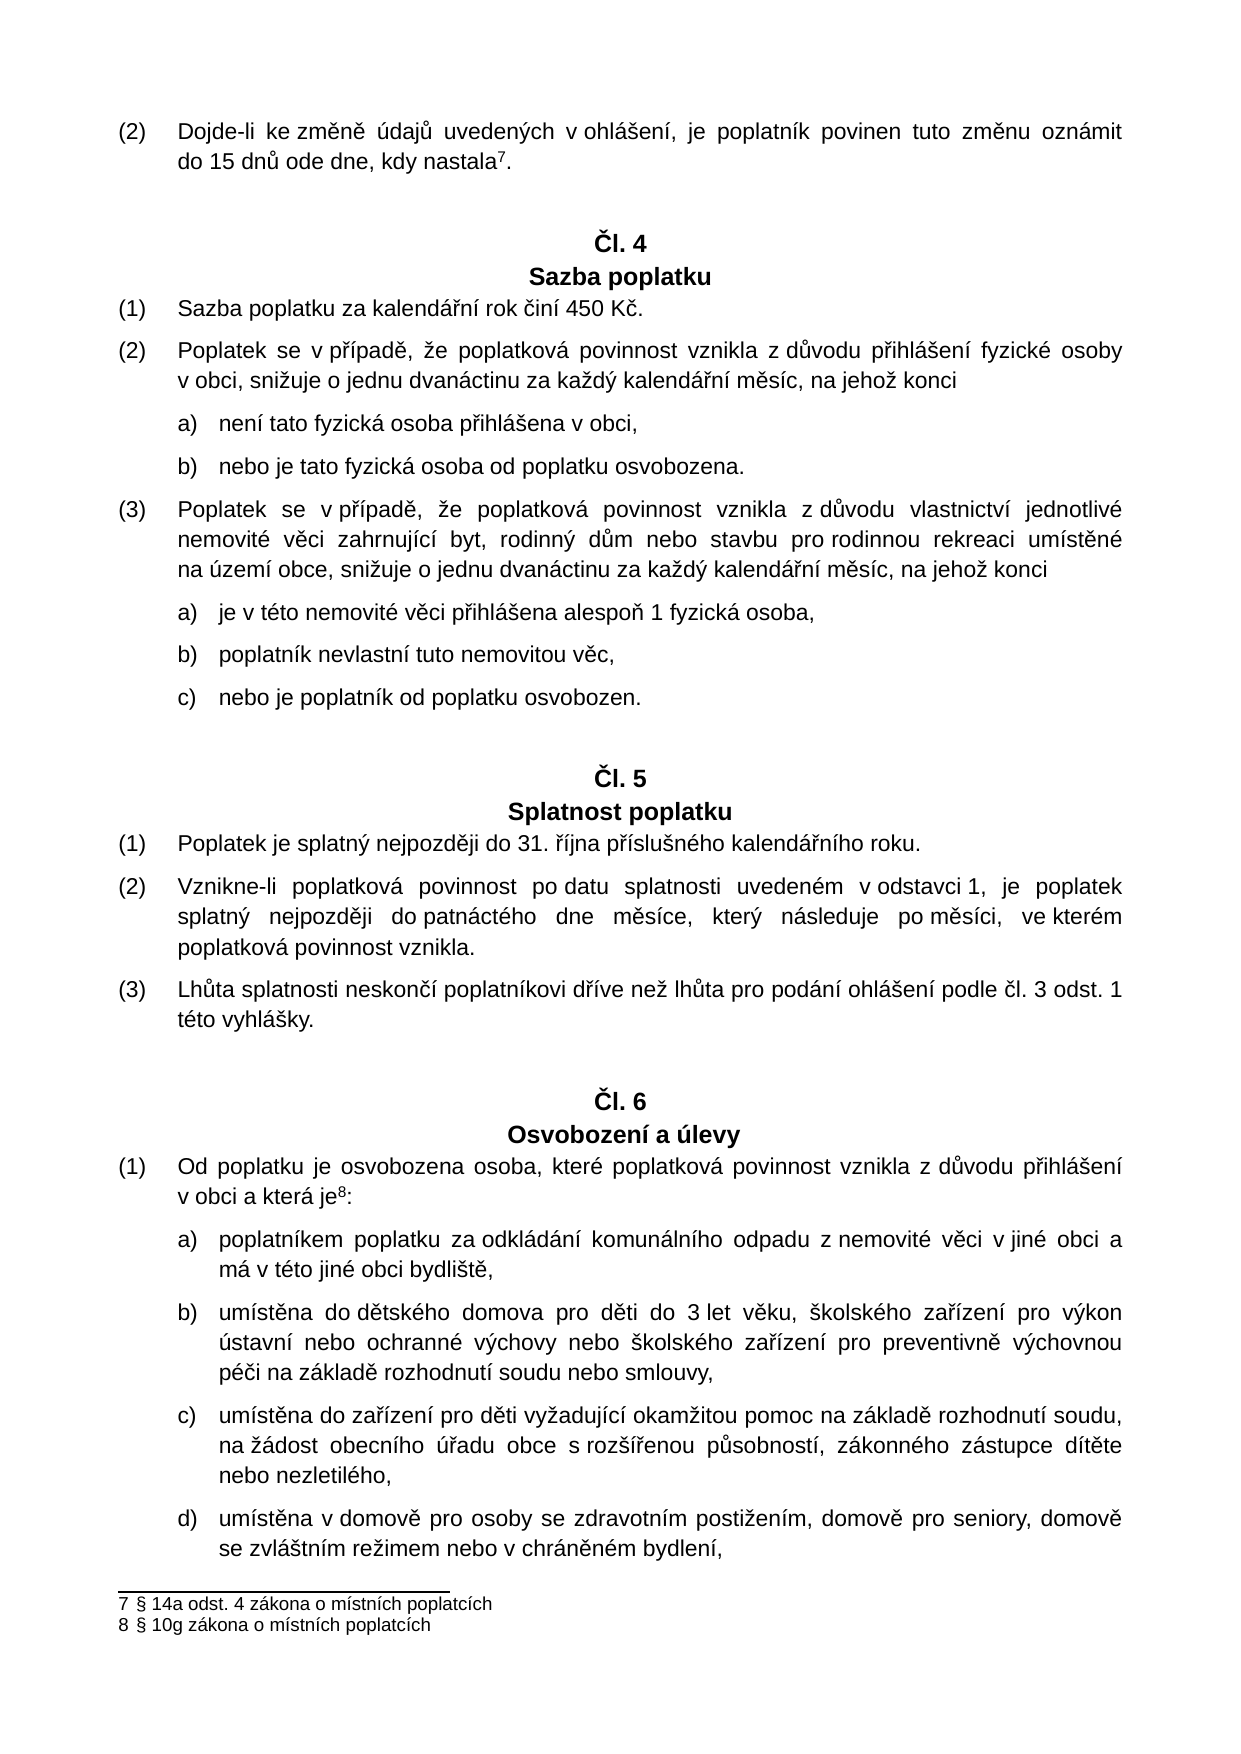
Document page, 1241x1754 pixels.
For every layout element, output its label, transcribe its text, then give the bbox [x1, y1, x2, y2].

subtitle Čl. 6 Osvobození a úlevy [118, 1087, 1122, 1148]
list Lhůta splatnosti neskončí poplatníkovi dříve než lhůta pro podání ohlášení podle čl. 3 odst. 1 této vyhlášky. [118, 976, 1122, 1033]
list umístěna v domově pro osoby se zdravotním postižením, domově pro seniory, domově se zvláštním režimem nebo v chráněném bydlení, [177, 1505, 1122, 1561]
subtitle Čl. 5 Splatnost poplatku [118, 764, 1122, 826]
list Poplatek se v případě, že poplatková povinnost vznikla z důvodu vlastnictví jednotlivé nemovité věci zahrnující byt, rodinný dům nebo stavbu pro rodinnou rekreaci umístěné na území obce, snižuje o jednu dvanáctinu za každý kalendářní měsíc, na jehož konci [118, 496, 1122, 582]
list Od poplatku je osvobozena osoba, které poplatková povinnost vznikla z důvodu přihlášení v obci a která je: [118, 1153, 1122, 1209]
list umístěna do zařízení pro děti vyžadující okamžitou pomoc na základě rozhodnutí soudu, na žádost obecního úřadu obce s rozšířenou působností, zákonného zástupce dítěte nebo nezletilého, [177, 1402, 1122, 1488]
list Poplatek je splatný nejpozději do 31. října příslušného kalendářního roku. [118, 830, 1122, 857]
list Sazba poplatku za kalendářní rok činí 450 Kč. [118, 294, 1122, 321]
list nebo je poplatník od poplatku osvobozen. [177, 684, 1122, 711]
list nebo je tato fyzická osoba od poplatku osvobozena. [177, 453, 1122, 479]
list § 10g zákona o místních poplatcích [118, 1614, 1122, 1635]
list poplatník nevlastní tuto nemovitou věc, [177, 641, 1122, 668]
list je v této nemovité věci přihlášena alespoň 1 fyzická osoba, [177, 599, 1122, 625]
subtitle Čl. 4 Sazba poplatku [118, 228, 1122, 290]
list Poplatek se v případě, že poplatková povinnost vznikla z důvodu přihlášení fyzické osoby v obci, snižuje o jednu dvanáctinu za každý kalendářní měsíc, na jehož konci [118, 337, 1122, 394]
list Dojde-li ke změně údajů uvedených v ohlášení, je poplatník povinen tuto změnu oznámit do 15 dnů ode dne, kdy nastala. [118, 118, 1122, 175]
list není tato fyzická osoba přihlášena v obci, [177, 410, 1122, 437]
list umístěna do dětského domova pro děti do 3 let věku, školského zařízení pro výkon ústavní nebo ochranné výchovy nebo školského zařízení pro preventivně výchovnou péči na základě rozhodnutí soudu nebo smlouvy, [177, 1298, 1122, 1385]
list poplatníkem poplatku za odkládání komunálního odpadu z nemovité věci v jiné obci a má v této jiné obci bydliště, [177, 1226, 1122, 1282]
list Vznikne-li poplatková povinnost po datu splatnosti uvedeném v odstavci 1, je poplatek splatný nejpozději do patnáctého dne měsíce, který následuje po měsíci, ve kterém poplatková povinnost vznikla. [118, 873, 1122, 960]
list § 14a odst. 4 zákona o místních poplatcích [118, 1592, 1122, 1614]
